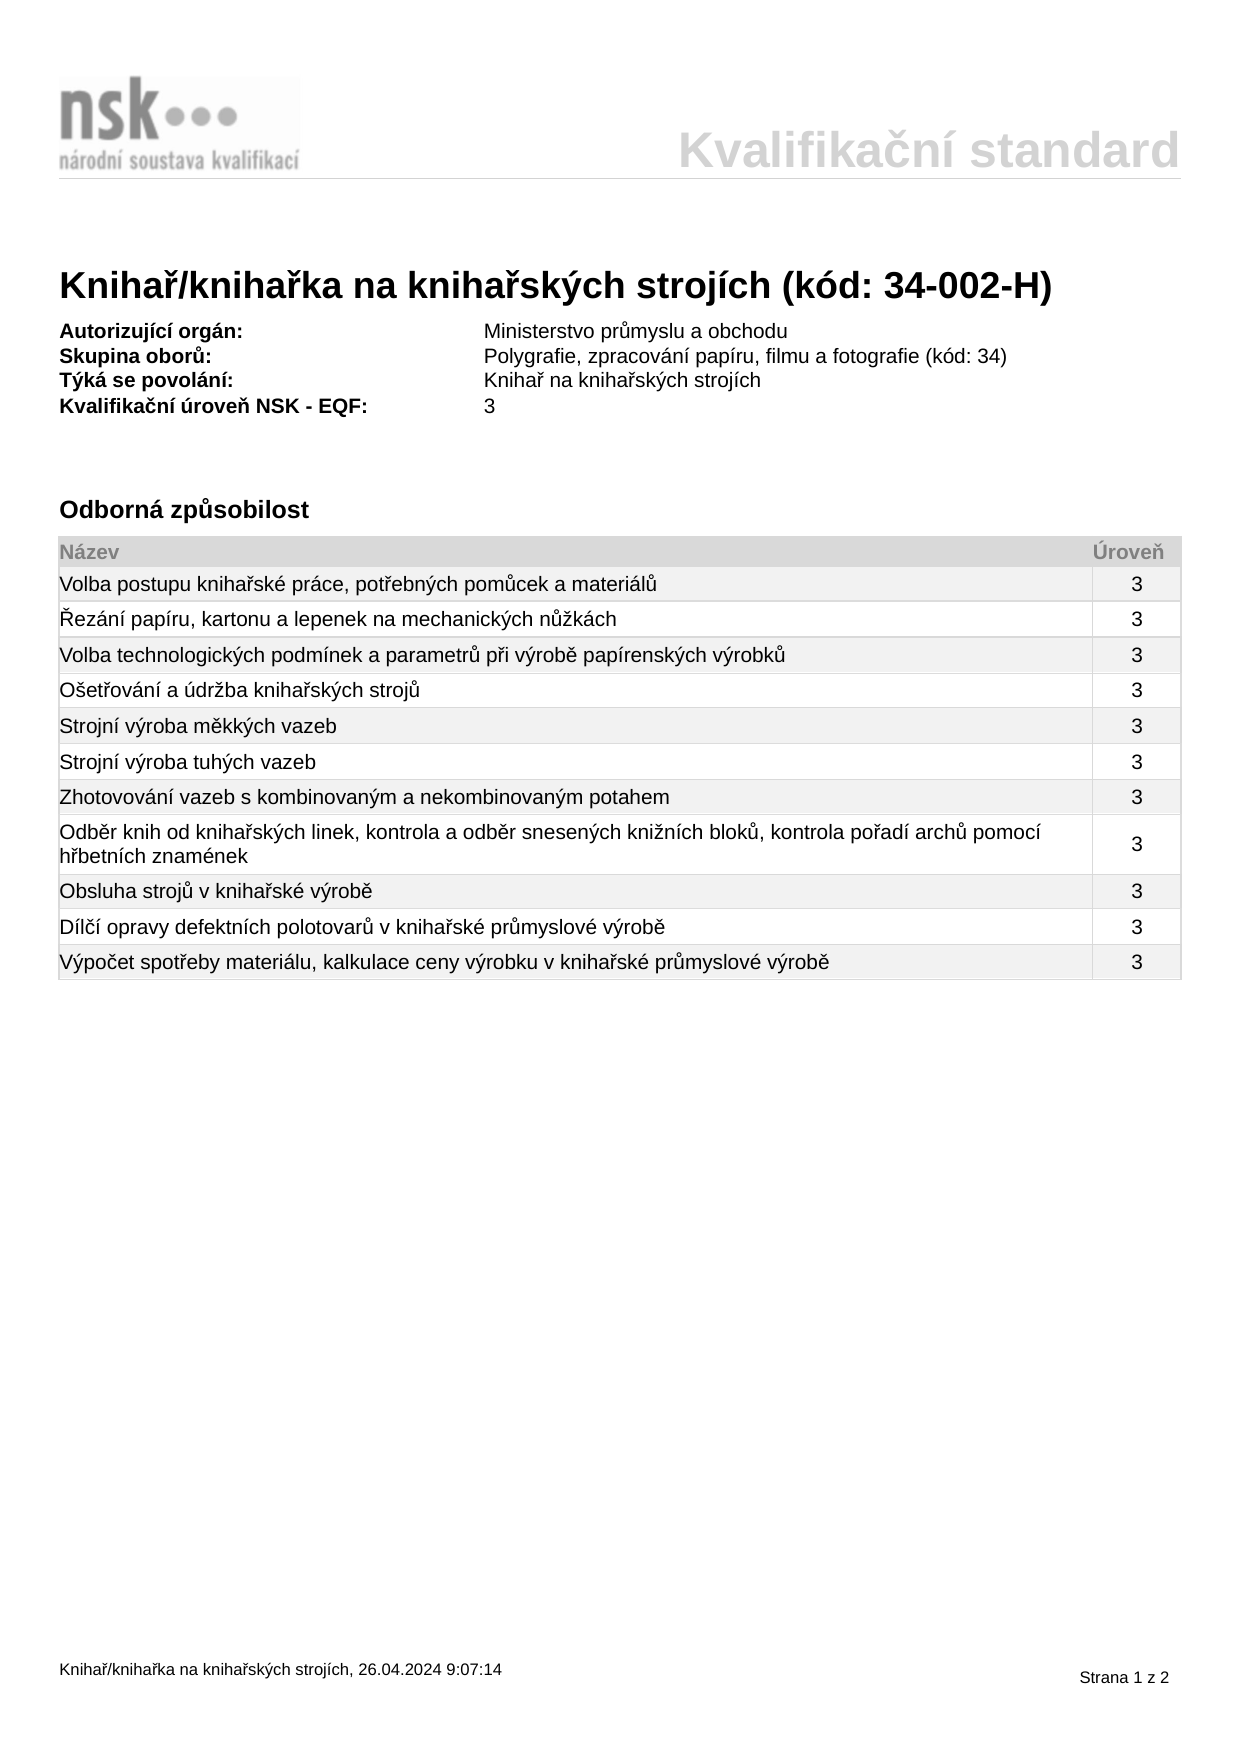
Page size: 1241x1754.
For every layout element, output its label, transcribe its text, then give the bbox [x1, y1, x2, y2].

table_cell Knihař na knihařských strojích [484, 368, 1181, 393]
table_cell [484, 1279, 620, 1469]
table_cell 3 [484, 394, 1181, 417]
table_cell Strojní výroba měkkých vazeb [60, 708, 1092, 743]
table_cell Odborná způsobilost [59, 489, 1181, 524]
table_cell Volba technologických podmínek a parametrů při výrobě papírenských výrobků [60, 638, 1092, 672]
table_cell [862, 1469, 1093, 1659]
table_cell [1169, 1660, 1181, 1696]
table_cell [484, 196, 620, 224]
table_cell [862, 418, 1093, 489]
table_cell [620, 307, 626, 319]
table_cell [1169, 524, 1181, 536]
table_cell 3 [1093, 815, 1180, 873]
table_cell 3 [1093, 909, 1180, 944]
table_cell Kvalifikační úroveň NSK - EQF: [59, 394, 483, 417]
table_cell Strana 1 z 2 [862, 1660, 1169, 1696]
table_cell 3 [1093, 708, 1180, 743]
table_cell 3 [1093, 875, 1180, 908]
table_cell [59, 524, 483, 536]
table_cell [862, 307, 1093, 319]
table_cell [59, 307, 483, 319]
table_cell [59, 980, 483, 1278]
table_cell Týká se povolání: [59, 368, 483, 392]
table_cell [484, 524, 620, 536]
table_cell Volba postupu knihařské práce, potřebných pomůcek a materiálů [60, 567, 1092, 600]
table_cell [626, 307, 862, 319]
table_cell [862, 524, 1093, 536]
table_cell 3 [1093, 674, 1180, 707]
table_cell Výpočet spotřeby materiálu, kalkulace ceny výrobku v knihařské průmyslové výrobě [60, 945, 1092, 978]
table_cell Zhotovování vazeb s kombinovaným a nekombinovaným potahem [60, 780, 1092, 813]
table_cell [620, 524, 626, 536]
table_cell [626, 980, 862, 1278]
table_cell 3 [1093, 945, 1180, 978]
table_cell Dílčí opravy defektních polotovarů v knihařské průmyslové výrobě [60, 909, 1092, 944]
table_cell [626, 1279, 862, 1469]
table_cell 3 [1093, 744, 1180, 779]
table_cell [1093, 418, 1169, 489]
table_cell [620, 418, 626, 489]
table_cell Knihař/knihařka na knihařských strojích, 26.04.2024 9:07:14 [59, 1660, 862, 1696]
table_cell [1169, 980, 1181, 1278]
table_cell [59, 179, 1181, 196]
table_cell [1169, 1469, 1181, 1659]
table_cell [1093, 1469, 1169, 1659]
table_cell [620, 196, 626, 224]
table_cell [626, 1469, 862, 1659]
table_cell 3 [1093, 638, 1180, 672]
table_cell [626, 418, 862, 489]
table_cell [862, 1279, 1093, 1469]
table_cell [862, 980, 1093, 1278]
table_cell [620, 980, 626, 1278]
table_cell [59, 1279, 483, 1469]
table_cell Ministerstvo průmyslu a obchodu [484, 319, 1181, 344]
table_cell Řezání papíru, kartonu a lepenek na mechanických nůžkách [60, 602, 1092, 636]
table_cell [1169, 418, 1181, 489]
table_cell [484, 980, 620, 1278]
table_cell [59, 418, 483, 489]
table_cell [59, 196, 483, 224]
table_cell [1093, 1279, 1169, 1469]
picture [58, 59, 621, 172]
table_cell Polygrafie, zpracování papíru, filmu a fotografie (kód: 34) [484, 344, 1181, 368]
table_cell [620, 1279, 626, 1469]
table_cell [484, 172, 620, 178]
table_cell [484, 307, 620, 319]
table_cell Knihař/knihařka na knihařských strojích (kód: 34-002-H) [59, 224, 1181, 307]
table_cell Úroveň [1093, 537, 1180, 566]
table_cell [59, 1469, 483, 1659]
table_cell [1093, 980, 1169, 1278]
table_cell [620, 1469, 626, 1659]
table_cell [626, 196, 862, 224]
table_header [621, 59, 626, 172]
table_cell [626, 524, 862, 536]
table_cell [862, 196, 1093, 224]
table_cell Ošetřování a údržba knihařských strojů [60, 674, 1092, 707]
table_cell Odběr knih od knihařských linek, kontrola a odběr snesených knižních bloků, kontrola pořadí archů pomocí hřbetních znamének [60, 815, 1092, 873]
table_cell [59, 172, 483, 178]
table_cell [1093, 307, 1169, 319]
table_cell 3 [1093, 780, 1180, 813]
table_cell 3 [1093, 602, 1180, 636]
table_cell [1169, 196, 1181, 224]
table_cell [1169, 307, 1181, 319]
table_cell [484, 1469, 620, 1659]
table_cell 3 [1093, 567, 1180, 600]
table_cell Název [60, 537, 1092, 566]
table_cell [484, 418, 620, 489]
table_cell [1169, 1279, 1181, 1469]
table_cell [1093, 524, 1169, 536]
table_cell Strojní výroba tuhých vazeb [60, 744, 1092, 779]
table_cell Obsluha strojů v knihařské výrobě [60, 875, 1092, 908]
table_header Kvalifikační standard [626, 59, 1181, 178]
table_cell Skupina oborů: [59, 344, 483, 368]
table_cell [1093, 196, 1169, 224]
table_cell Autorizující orgán: [59, 319, 483, 343]
